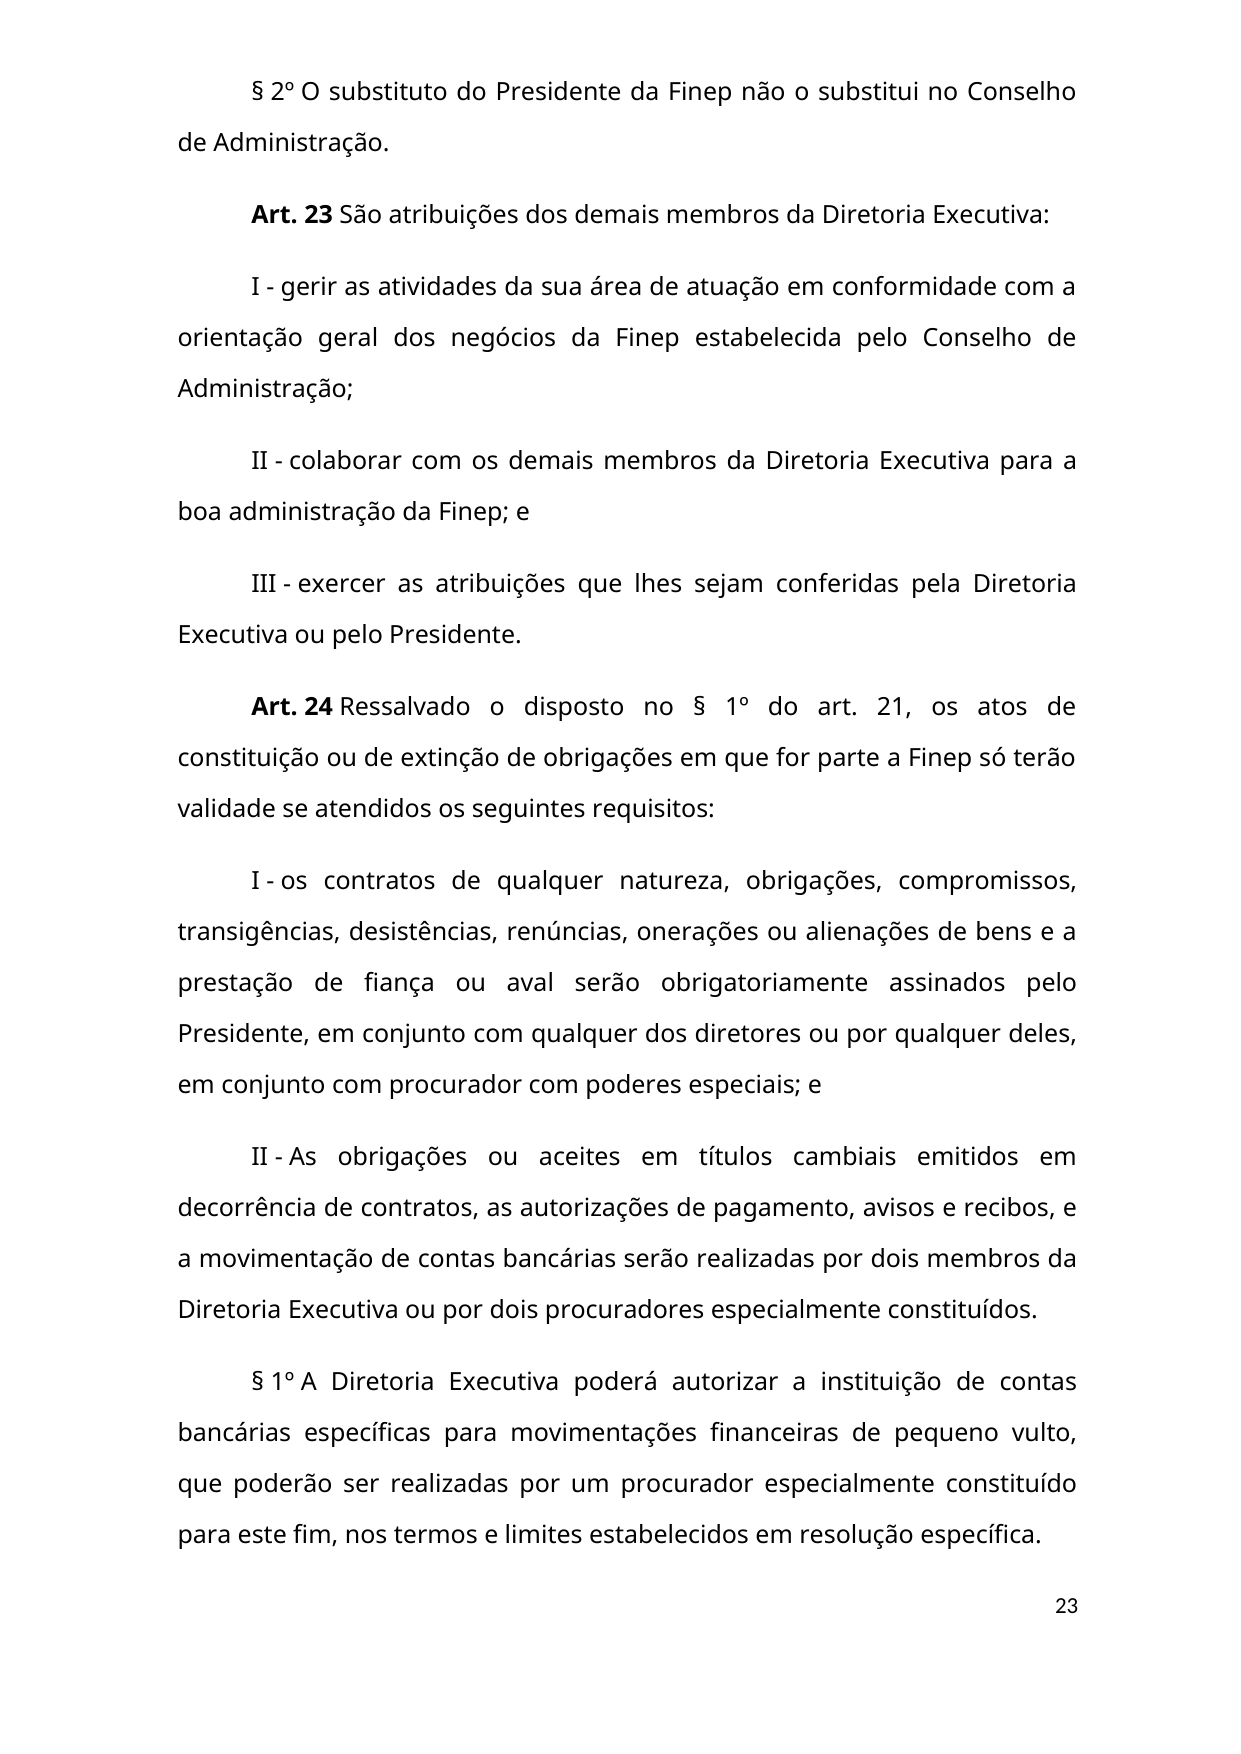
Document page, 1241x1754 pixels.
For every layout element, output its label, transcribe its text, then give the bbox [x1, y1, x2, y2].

text I - os contratos de qualquer natureza, obrigações, compromissos, transigências, desistências, renúncias, onerações ou alienações de bens e a prestação de fiança ou aval serão obrigatoriamente assinados pelo Presidente, em conjunto com qualquer dos diretores ou por qualquer deles, em conjunto com procurador com poderes especiais; e [177, 862, 1078, 1101]
text Art. 23 São atribuições dos demais membros da Diretoria Executiva: [177, 197, 1078, 231]
text I - gerir as atividades da sua área de atuação em conformidade com a orientação geral dos negócios da Finep estabelecida pelo Conselho de Administração; [177, 268, 1078, 405]
text Art. 24 Ressalvado o disposto no § 1º do art. 21, os atos de constituição ou de extinção de obrigações em que for parte a Finep só terão validade se atendidos os seguintes requisitos: [177, 688, 1078, 824]
text II - As obrigações ou aceites em títulos cambiais emitidos em decorrência de contratos, as autorizações de pagamento, avisos e recibos, e a movimentação de contas bancárias serão realizadas por dois membros da Diretoria Executiva ou por dois procuradores especialmente constituídos. [177, 1138, 1078, 1326]
text III - exercer as atribuições que lhes sejam conferidas pela Diretoria Executiva ou pelo Presidente. [177, 565, 1078, 651]
text II - colaborar com os demais membros da Diretoria Executiva para a boa administração da Finep; e [177, 442, 1078, 528]
text § 1º A Diretoria Executiva poderá autorizar a instituição de contas bancárias específicas para movimentações financeiras de pequeno vulto, que poderão ser realizadas por um procurador especialmente constituído para este fim, nos termos e limites estabelecidos em resolução específica. [177, 1363, 1078, 1551]
text § 2º O substituto do Presidente da Finep não o substitui no Conselho de Administração. [177, 74, 1078, 159]
